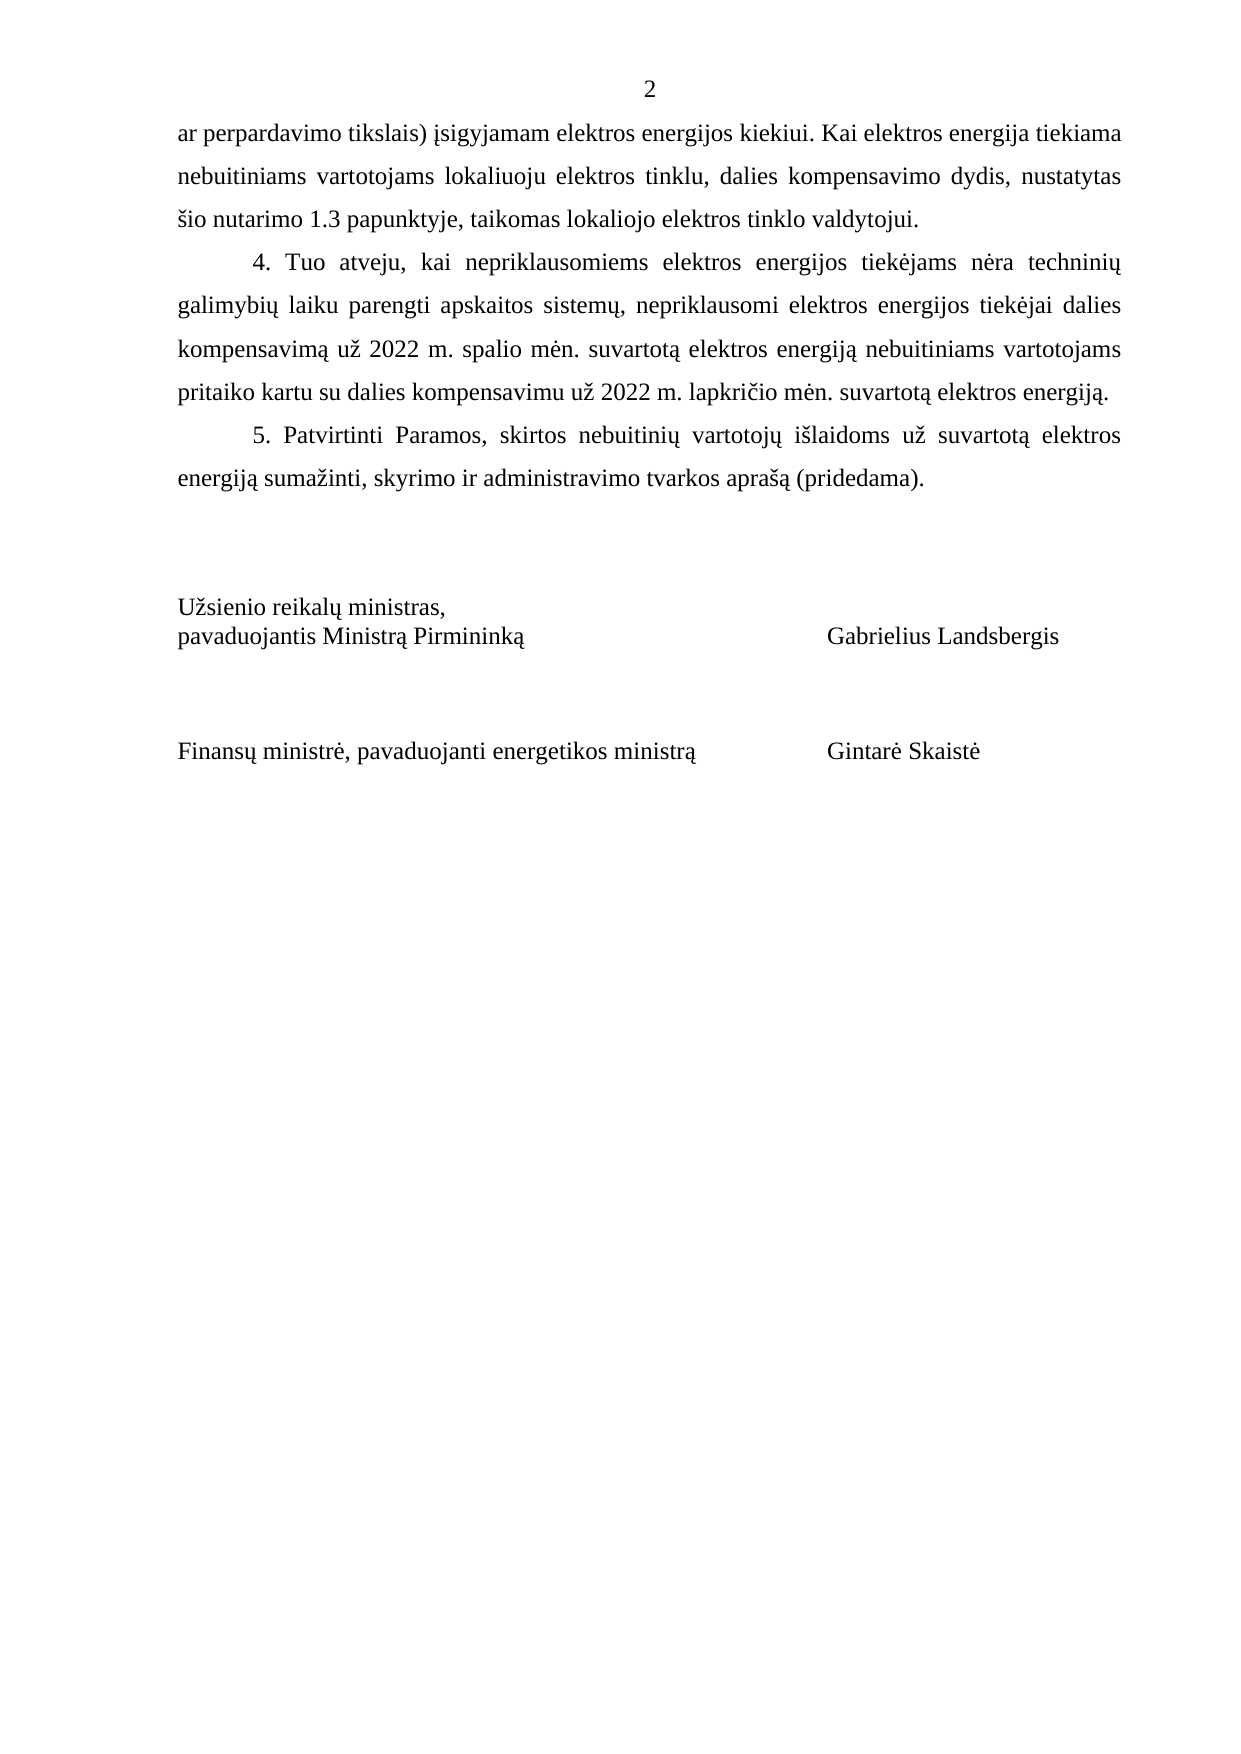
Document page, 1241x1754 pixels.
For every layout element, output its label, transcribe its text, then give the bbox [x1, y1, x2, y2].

text pavaduojantis Ministrą Pirmininką Gabrielius Landsbergis [177, 621, 1122, 650]
text Užsienio reikalų ministras, [177, 592, 1122, 621]
text Finansų ministrė, pavaduojanti energetikos ministrą Gintarė Skaistė [177, 736, 1122, 765]
text 4. Tuo atveju, kai nepriklausomiems elektros energijos tiekėjams nėra techninių galimybių laiku parengti apskaitos sistemų, nepriklausomi elektros energijos tiekėjai dalies kompensavimą už 2022 m. spalio mėn. suvartotą elektros energiją nebuitiniams vartotojams pritaiko kartu su dalies kompensavimu už 2022 m. lapkričio mėn. suvartotą elektros energiją. [177, 247, 1122, 406]
text 5. Patvirtinti Paramos, skirtos nebuitinių vartotojų išlaidoms už suvartotą elektros energiją sumažinti, skyrimo ir administravimo tvarkos aprašą (pridedama). [177, 420, 1122, 492]
text ar perpardavimo tikslais) įsigyjamam elektros energijos kiekiui. Kai elektros energija tiekiama nebuitiniams vartotojams lokaliuoju elektros tinklu, dalies kompensavimo dydis, nustatytas šio nutarimo 1.3 papunktyje, taikomas lokaliojo elektros tinklo valdytojui. [177, 118, 1122, 233]
